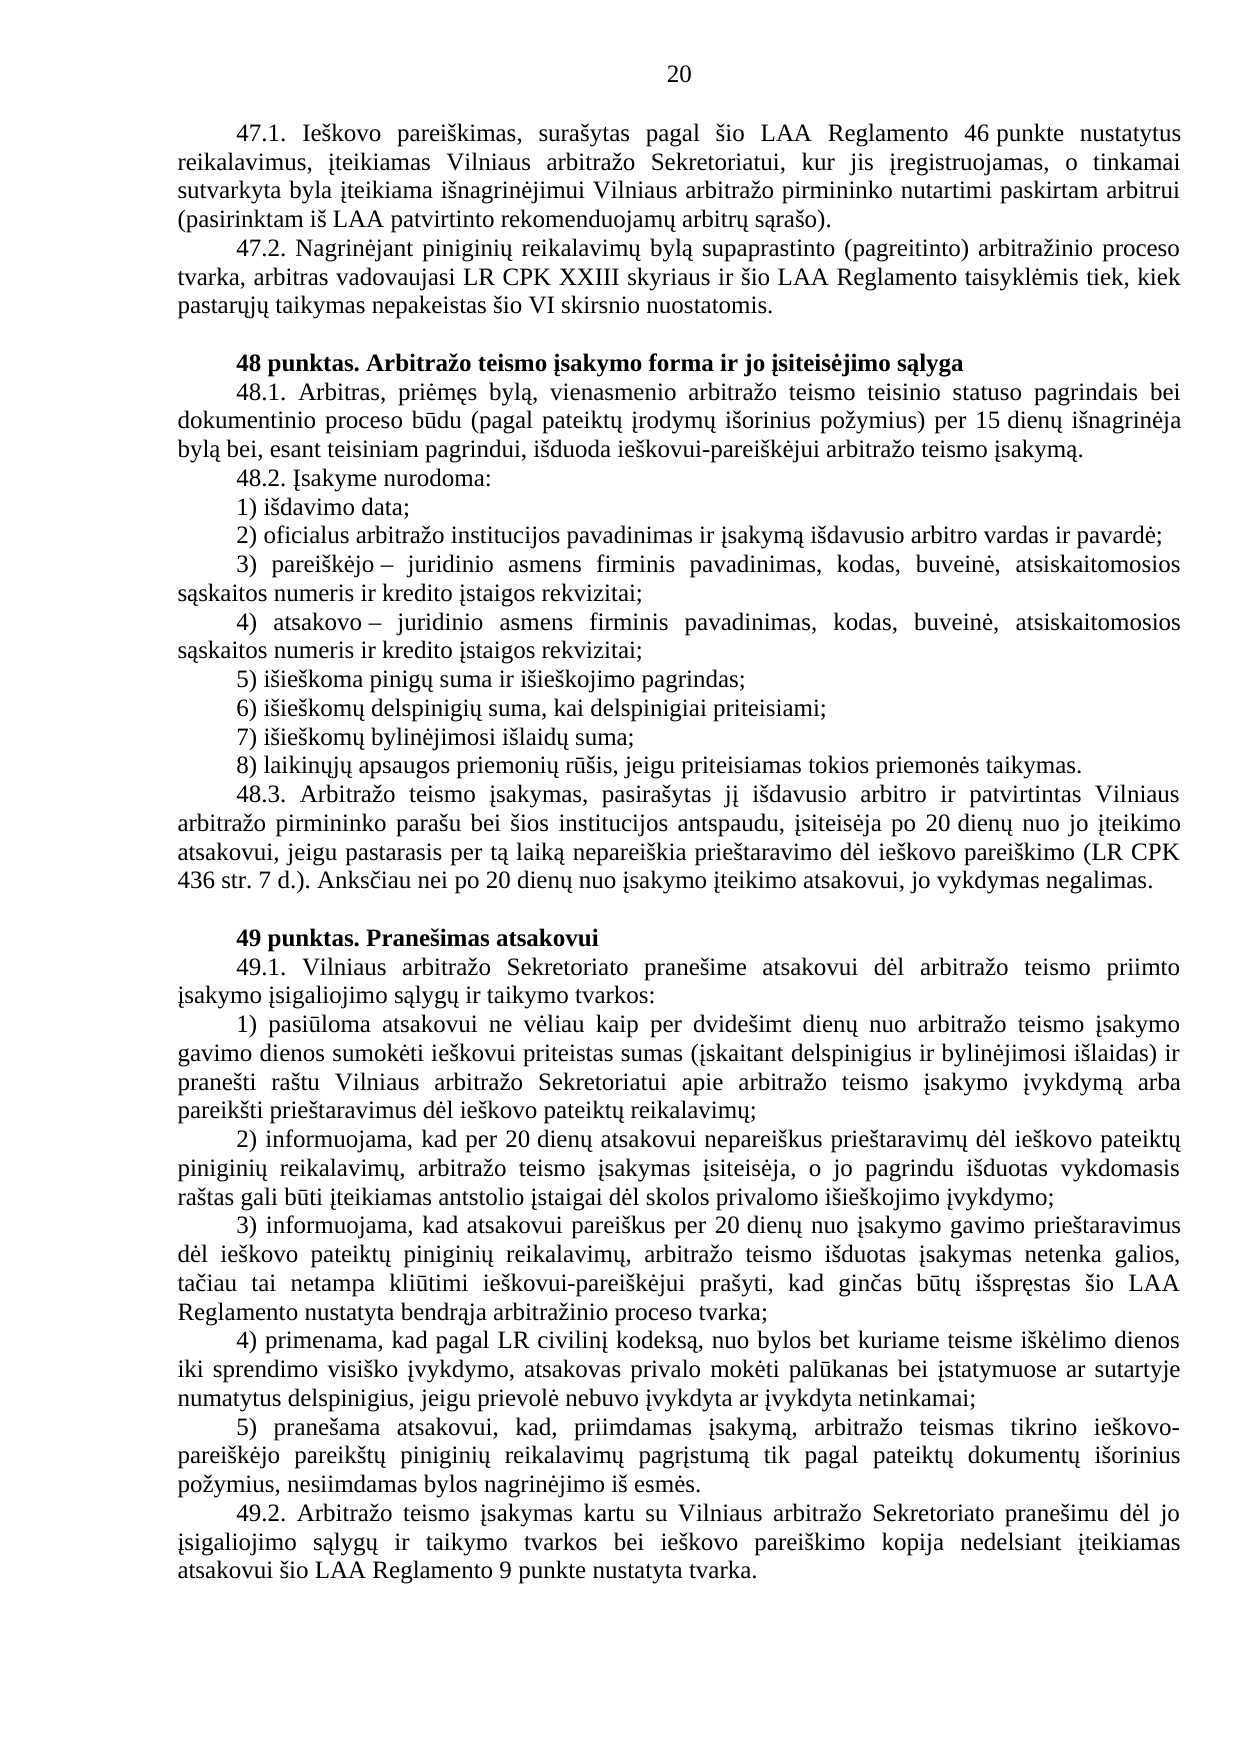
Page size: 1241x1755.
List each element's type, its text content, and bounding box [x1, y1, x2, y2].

text 49.1. Vilniaus arbitražo Sekretoriato pranešime atsakovui dėl arbitražo teismo priimto įsakymo įsigaliojimo sąlygų ir taikymo tvarkos: [177, 952, 1181, 1009]
text 1) išdavimo data; [177, 492, 1181, 521]
text 3) pareiškėjo – juridinio asmens firminis pavadinimas, kodas, buveinė, atsiskaitomosios sąskaitos numeris ir kredito įstaigos rekvizitai; [177, 549, 1181, 607]
text 47.1. Ieškovo pareiškimas, surašytas pagal šio LAA Reglamento 46 punkte nustatytus reikalavimus, įteikiamas Vilniaus arbitražo Sekretoriatui, kur jis įregistruojamas, o tinkamai sutvarkyta byla įteikiama išnagrinėjimui Vilniaus arbitražo pirmininko nutartimi paskirtam arbitrui (pasirinktam iš LAA patvirtinto rekomenduojamų arbitrų sąrašo). [177, 118, 1181, 233]
text 48.2. Įsakyme nurodoma: [177, 463, 1181, 492]
text 2) informuojama, kad per 20 dienų atsakovui nepareiškus prieštaravimų dėl ieškovo pateiktų piniginių reikalavimų, arbitražo teismo įsakymas įsiteisėja, o jo pagrindu išduotas vykdomasis raštas gali būti įteikiamas antstolio įstaigai dėl skolos privalomo išieškojimo įvykdymo; [177, 1124, 1181, 1211]
text 2) oficialus arbitražo institucijos pavadinimas ir įsakymą išdavusio arbitro vardas ir pavardė; [177, 521, 1181, 549]
text 4) atsakovo – juridinio asmens firminis pavadinimas, kodas, buveinė, atsiskaitomosios sąskaitos numeris ir kredito įstaigos rekvizitai; [177, 607, 1181, 664]
text 5) išieškoma pinigų suma ir išieškojimo pagrindas; [177, 664, 1181, 693]
text 49.2. Arbitražo teismo įsakymas kartu su Vilniaus arbitražo Sekretoriato pranešimu dėl jo įsigaliojimo sąlygų ir taikymo tvarkos bei ieškovo pareiškimo kopija nedelsiant įteikiamas atsakovui šio LAA Reglamento 9 punkte nustatyta tvarka. [177, 1498, 1181, 1584]
text 47.2. Nagrinėjant piniginių reikalavimų bylą supaprastinto (pagreitinto) arbitražinio proceso tvarka, arbitras vadovaujasi LR CPK XXIII skyriaus ir šio LAA Reglamento taisyklėmis tiek, kiek pastarųjų taikymas nepakeistas šio VI skirsnio nuostatomis. [177, 233, 1181, 319]
text 48 punktas. Arbitražo teismo įsakymo forma ir jo įsiteisėjimo sąlyga [177, 348, 1181, 377]
text 4) primenama, kad pagal LR civilinį kodeksą, nuo bylos bet kuriame teisme iškėlimo dienos iki sprendimo visiško įvykdymo, atsakovas privalo mokėti palūkanas bei įstatymuose ar sutartyje numatytus delspinigius, jeigu prievolė nebuvo įvykdyta ar įvykdyta netinkamai; [177, 1326, 1181, 1412]
text 8) laikinųjų apsaugos priemonių rūšis, jeigu priteisiamas tokios priemonės taikymas. [177, 751, 1181, 779]
text 7) išieškomų bylinėjimosi išlaidų suma; [177, 722, 1181, 751]
text 3) informuojama, kad atsakovui pareiškus per 20 dienų nuo įsakymo gavimo prieštaravimus dėl ieškovo pateiktų piniginių reikalavimų, arbitražo teismo išduotas įsakymas netenka galios, tačiau tai netampa kliūtimi ieškovui-pareiškėjui prašyti, kad ginčas būtų išspręstas šio LAA Reglamento nustatyta bendrąja arbitražinio proceso tvarka; [177, 1211, 1181, 1326]
text 49 punktas. Pranešimas atsakovui [177, 923, 1181, 952]
text 5) pranešama atsakovui, kad, priimdamas įsakymą, arbitražo teismas tikrino ieškovo-pareiškėjo pareikštų piniginių reikalavimų pagrįstumą tik pagal pateiktų dokumentų išorinius požymius, nesiimdamas bylos nagrinėjimo iš esmės. [177, 1412, 1181, 1498]
text 48.3. Arbitražo teismo įsakymas, pasirašytas jį išdavusio arbitro ir patvirtintas Vilniaus arbitražo pirmininko parašu bei šios institucijos antspaudu, įsiteisėja po 20 dienų nuo jo įteikimo atsakovui, jeigu pastarasis per tą laiką nepareiškia prieštaravimo dėl ieškovo pareiškimo (LR CPK 436 str. 7 d.). Anksčiau nei po 20 dienų nuo įsakymo įteikimo atsakovui, jo vykdymas negalimas. [177, 779, 1181, 894]
text 48.1. Arbitras, priėmęs bylą, vienasmenio arbitražo teismo teisinio statuso pagrindais bei dokumentinio proceso būdu (pagal pateiktų įrodymų išorinius požymius) per 15 dienų išnagrinėja bylą bei, esant teisiniam pagrindui, išduoda ieškovui-pareiškėjui arbitražo teismo įsakymą. [177, 377, 1181, 463]
text 6) išieškomų delspinigių suma, kai delspinigiai priteisiami; [177, 693, 1181, 722]
text 1) pasiūloma atsakovui ne vėliau kaip per dvidešimt dienų nuo arbitražo teismo įsakymo gavimo dienos sumokėti ieškovui priteistas sumas (įskaitant delspinigius ir bylinėjimosi išlaidas) ir pranešti raštu Vilniaus arbitražo Sekretoriatui apie arbitražo teismo įsakymo įvykdymą arba pareikšti prieštaravimus dėl ieškovo pateiktų reikalavimų; [177, 1009, 1181, 1124]
